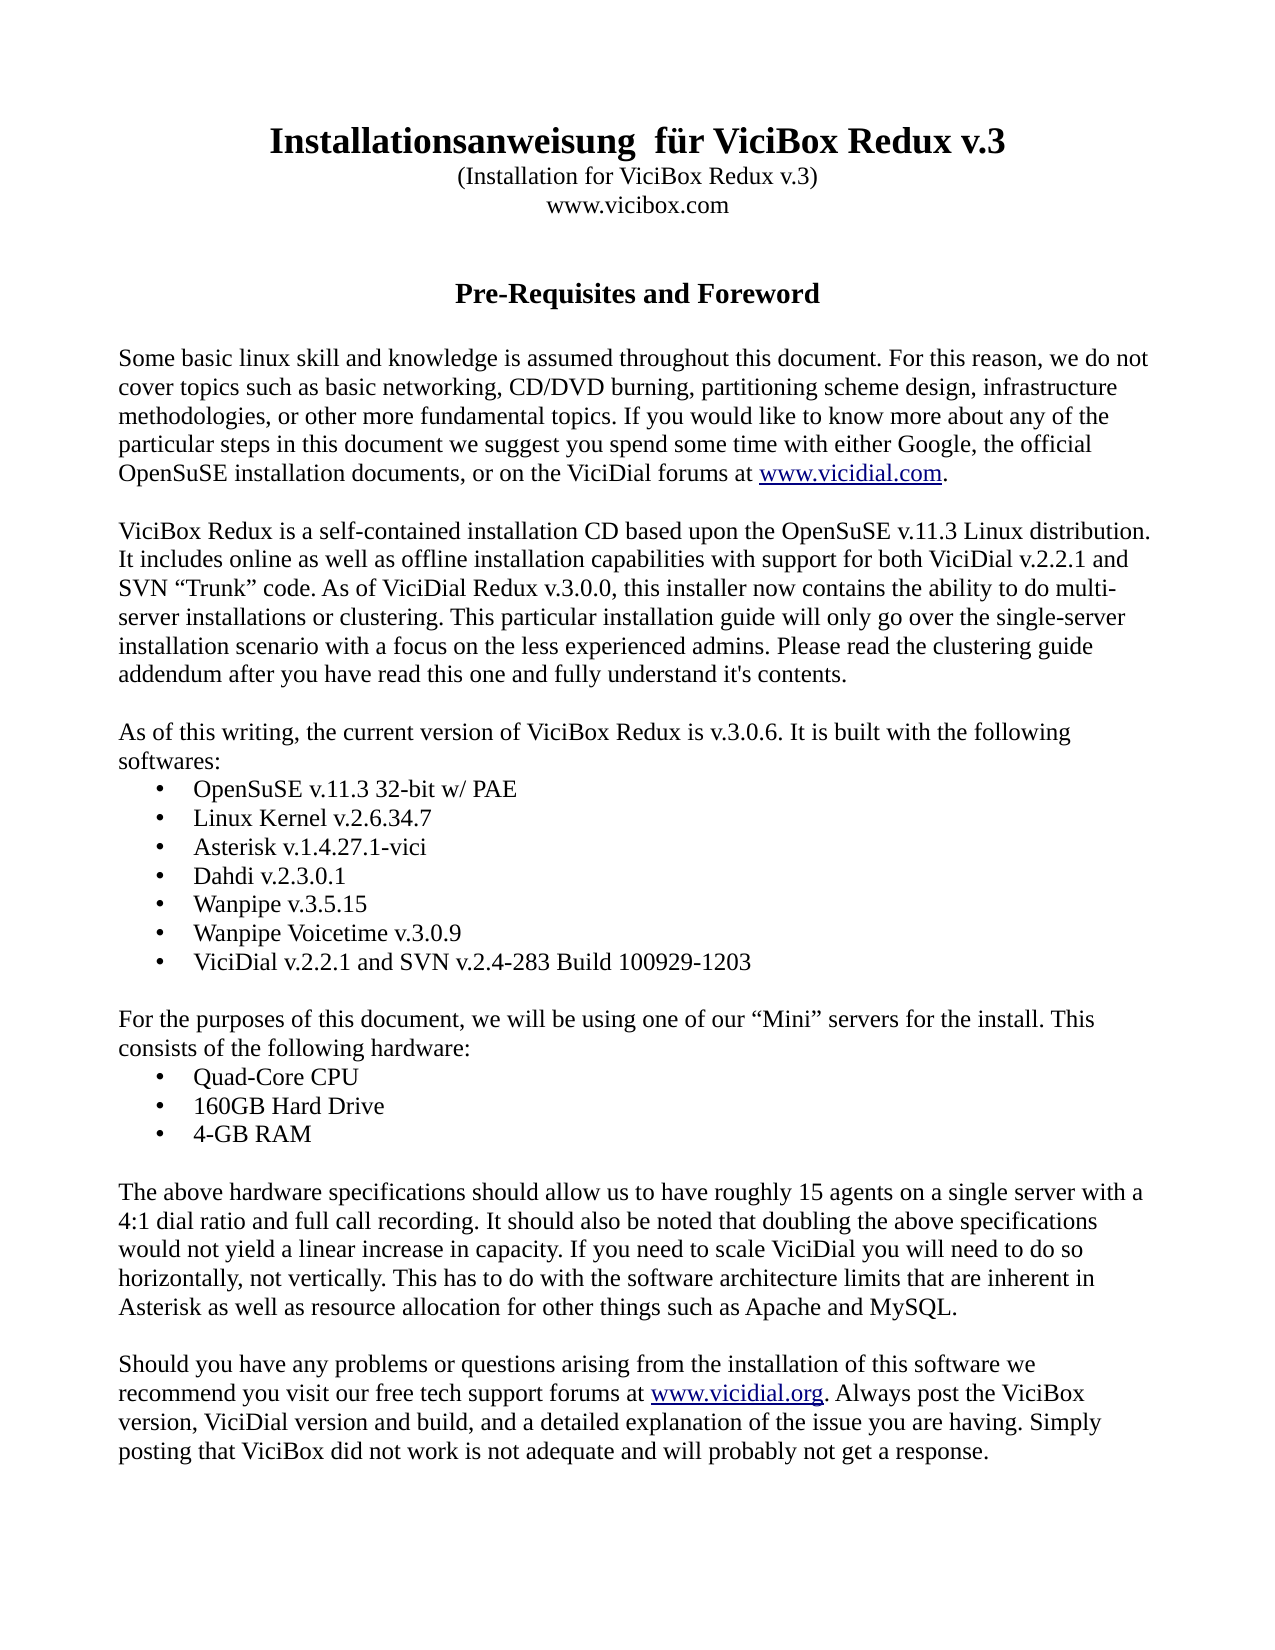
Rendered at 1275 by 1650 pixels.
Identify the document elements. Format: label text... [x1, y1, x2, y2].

list ViciDial v.2.2.1 and SVN v.2.4-283 Build 100929-1203 [156, 947, 1157, 976]
list Quad-Core CPU [156, 1062, 1157, 1091]
list OpenSuSE v.11.3 32-bit w/ PAE [156, 774, 1157, 803]
text ViciBox Redux is a self-contained installation CD based upon the OpenSuSE v.11.3 Linux distribution. It includes online as well as offline installation capabilities with support for both ViciDial v.2.2.1 and SVN “Trunk” code. As of ViciDial Redux v.3.0.0, this installer now contains the ability to do multi-server installations or clustering. This particular installation guide will only go over the single-server installation scenario with a focus on the less experienced admins. Please read the clustering guide addendum after you have read this one and fully understand it's contents. [118, 516, 1157, 688]
text (Installation for ViciBox Redux v.3) [118, 161, 1157, 190]
text www.vicibox.com [118, 190, 1157, 219]
list Dahdi v.2.3.0.1 [156, 861, 1157, 889]
text The above hardware specifications should allow us to have roughly 15 agents on a single server with a 4:1 dial ratio and full call recording. It should also be noted that doubling the above specifications would not yield a linear increase in capacity. If you need to scale ViciDial you will need to do so horizontally, not vertically. This has to do with the software architecture limits that are inherent in Asterisk as well as resource allocation for other things such as Apache and MySQL. [118, 1177, 1157, 1321]
text Some basic linux skill and knowledge is assumed throughout this document. For this reason, we do not cover topics such as basic networking, CD/DVD burning, partitioning scheme design, infrastructure methodologies, or other more fundamental topics. If you would like to know more about any of the particular steps in this document we suggest you spend some time with either Google, the official OpenSuSE installation documents, or on the ViciDial forums at www.vicidial.com. [118, 343, 1157, 487]
list Asterisk v.1.4.27.1-vici [156, 832, 1157, 861]
list Linux Kernel v.2.6.34.7 [156, 803, 1157, 832]
text For the purposes of this document, we will be using one of our “Mini” servers for the install. This consists of the following hardware: [118, 1004, 1157, 1062]
list 4-GB RAM [156, 1119, 1157, 1148]
text Pre-Requisites and Foreword [118, 276, 1157, 310]
text Installationsanweisung für ViciBox Redux v.3 [118, 118, 1157, 161]
list 160GB Hard Drive [156, 1091, 1157, 1119]
list Wanpipe v.3.5.15 [156, 889, 1157, 918]
text As of this writing, the current version of ViciBox Redux is v.3.0.6. It is built with the following softwares: [118, 717, 1157, 774]
list Wanpipe Voicetime v.3.0.9 [156, 918, 1157, 947]
text Should you have any problems or questions arising from the installation of this software we recommend you visit our free tech support forums at www.vicidial.org. Always post the ViciBox version, ViciDial version and build, and a detailed explanation of the issue you are having. Simply posting that ViciBox did not work is not adequate and will probably not get a response. [118, 1349, 1157, 1464]
